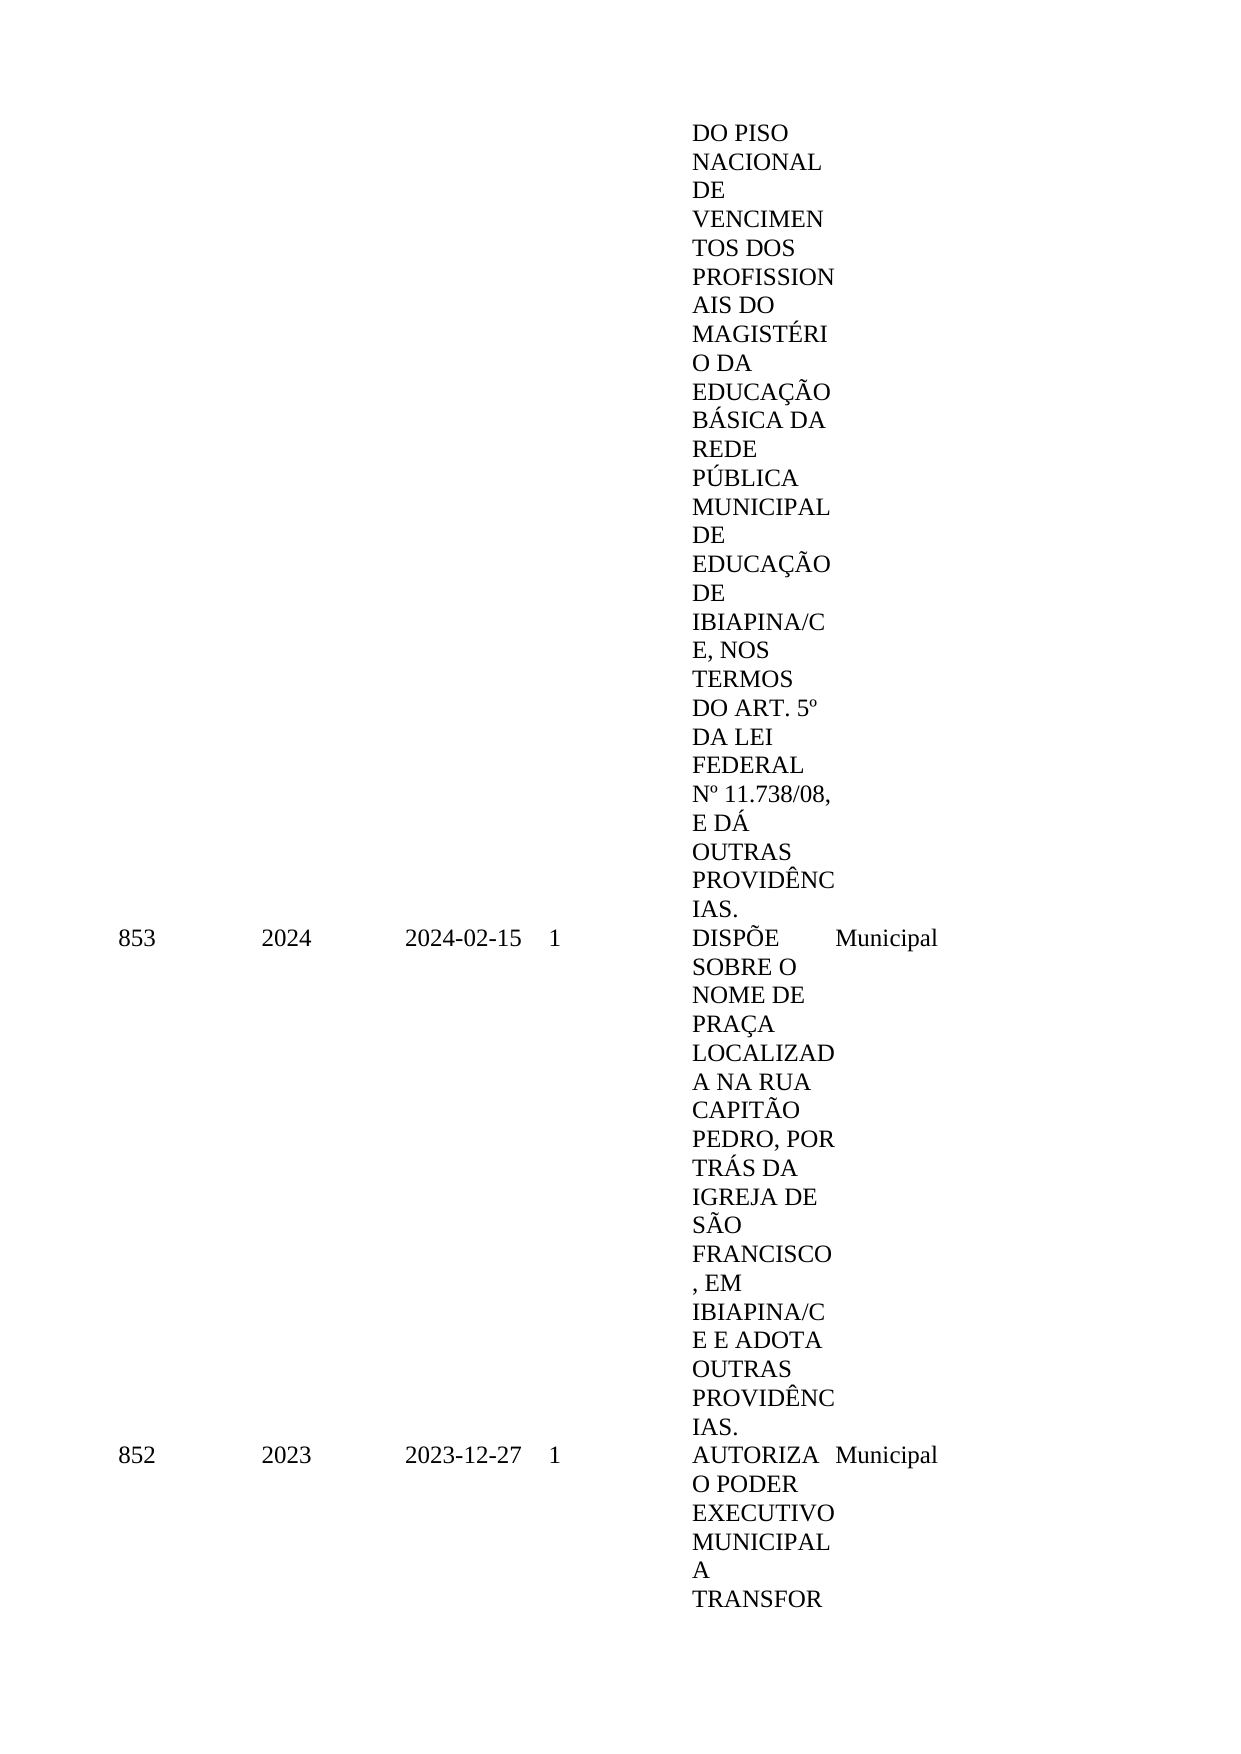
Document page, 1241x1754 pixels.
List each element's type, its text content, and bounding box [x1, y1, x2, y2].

table_cell [979, 118, 1122, 923]
table_cell [979, 923, 1122, 1441]
table_cell AUTORIZA O PODER EXECUTIVO MUNICIPAL A TRANSFOR [692, 1441, 835, 1613]
table_cell Municipal [835, 923, 979, 1441]
table_cell 2023 [261, 1441, 405, 1613]
table_cell 2023-12-27 [405, 1441, 548, 1613]
table_cell [548, 118, 692, 923]
table_cell 852 [118, 1441, 261, 1613]
table_cell DO PISO NACIONAL DE VENCIMENTOS DOS PROFISSIONAIS DO MAGISTÉRIO DA EDUCAÇÃO BÁSICA DA REDE PÚBLICA MUNICIPAL DE EDUCAÇÃO DE IBIAPINA/CE, NOS TERMOS DO ART. 5º DA LEI FEDERAL Nº 11.738/08, E DÁ OUTRAS PROVIDÊNCIAS. [692, 118, 835, 923]
table_cell Municipal [835, 1441, 979, 1613]
table_cell 1 [548, 923, 692, 1441]
table_cell [979, 1441, 1122, 1613]
table_cell 2024 [261, 923, 405, 1441]
table_cell 2024-02-15 [405, 923, 548, 1441]
table_cell [405, 118, 548, 923]
table_cell [118, 118, 261, 923]
table_cell DISPÕE SOBRE O NOME DE PRAÇA LOCALIZADA NA RUA CAPITÃO PEDRO, POR TRÁS DA IGREJA DE SÃO FRANCISCO, EM IBIAPINA/CE E ADOTA OUTRAS PROVIDÊNCIAS. [692, 923, 835, 1441]
table_cell [261, 118, 405, 923]
table_cell [835, 118, 979, 923]
table_cell 853 [118, 923, 261, 1441]
table_cell 1 [548, 1441, 692, 1613]
